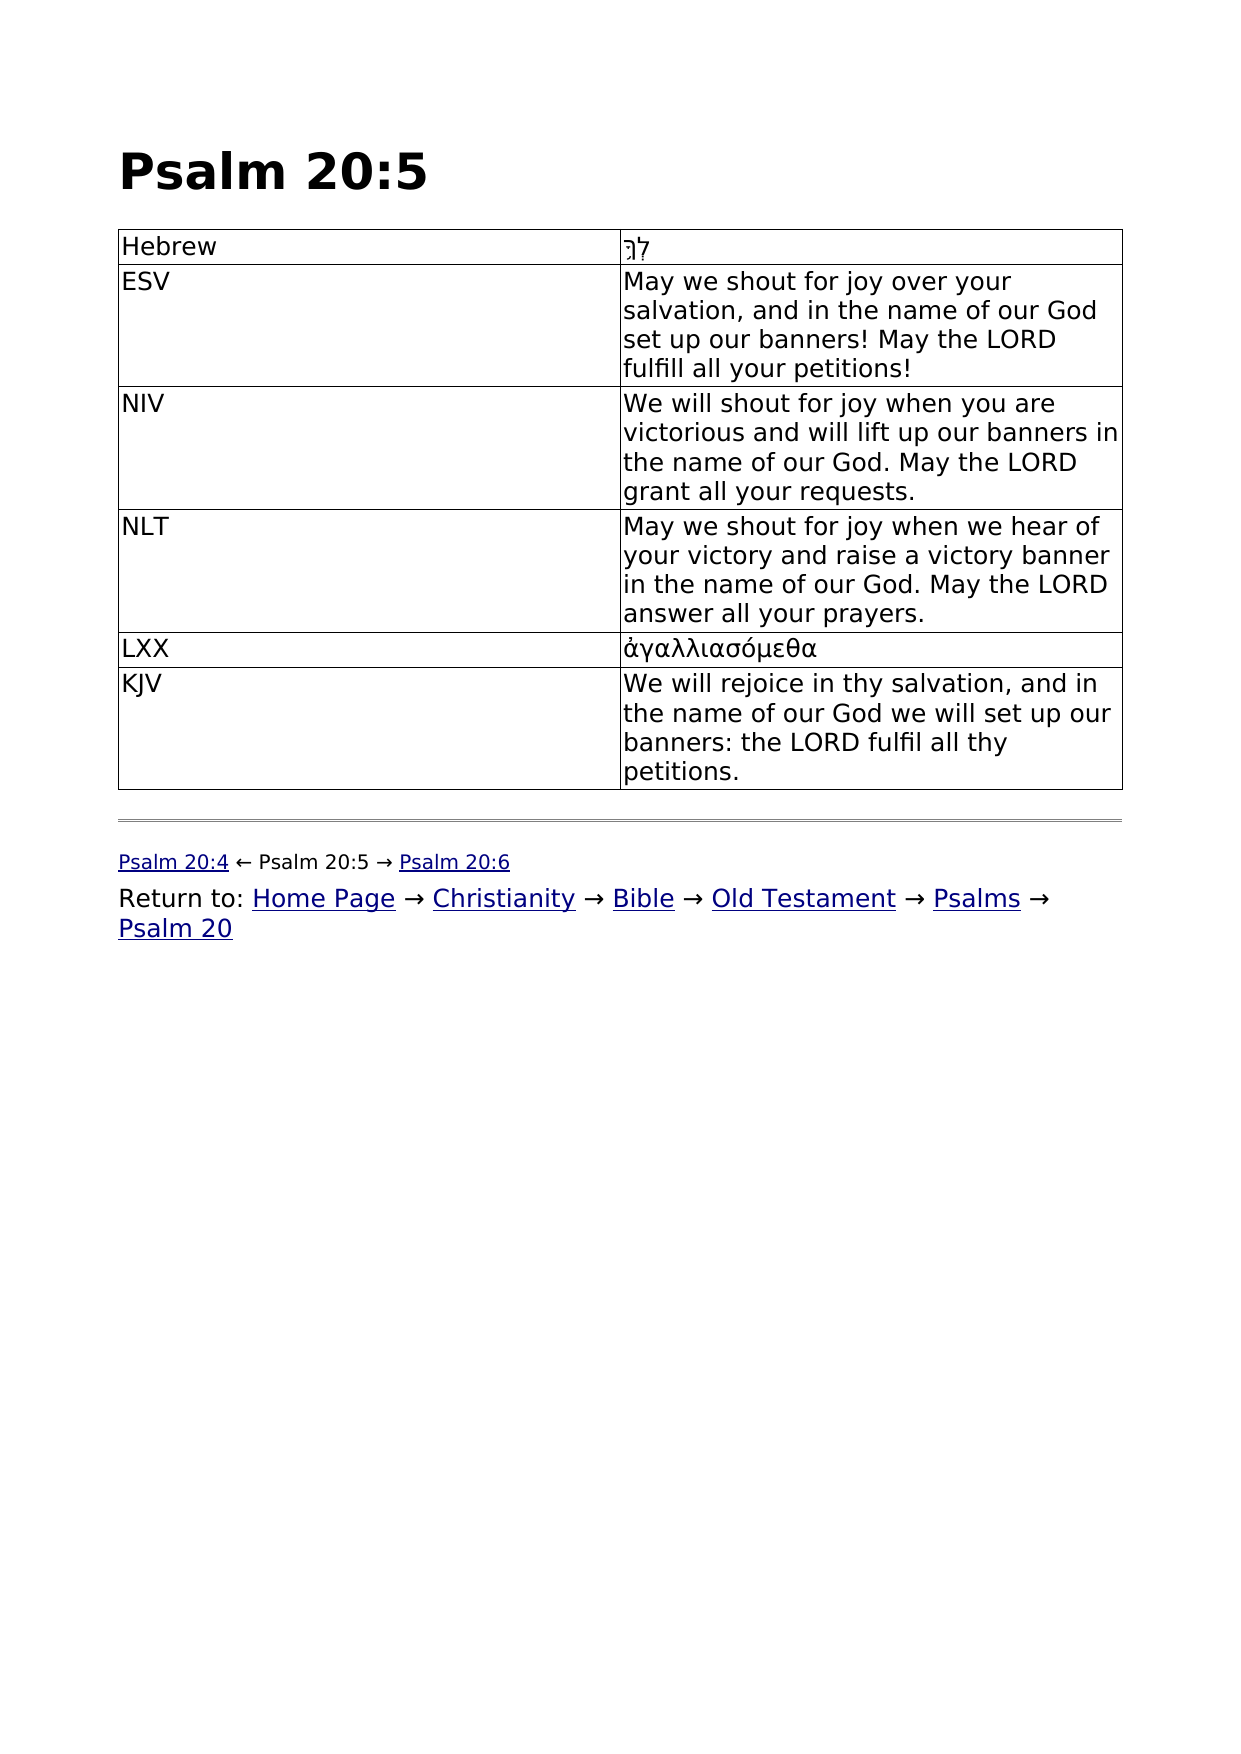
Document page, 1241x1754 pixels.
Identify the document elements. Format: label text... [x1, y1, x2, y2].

table_cell KJV [119, 668, 620, 789]
table_cell ἀγαλλιασόμεθα [621, 633, 1122, 667]
table_cell NIV [119, 387, 620, 509]
table_cell ESV [119, 265, 620, 386]
table_header לְךָ֥ [621, 230, 1122, 264]
text Psalm 20:4 ← Psalm 20:5 → Psalm 20:6 [118, 851, 1122, 884]
table_cell We will shout for joy when you are victorious and will lift up our banners in the name of our God. May the LORD grant all your requests. [621, 387, 1122, 509]
table_header Hebrew [119, 230, 620, 264]
table_cell LXX [119, 633, 620, 667]
table_cell May we shout for joy when we hear of your victory and raise a victory banner in the name of our God. May the LORD answer all your prayers. [621, 510, 1122, 632]
subtitle Psalm 20:5 [118, 143, 1122, 201]
table_cell May we shout for joy over your salvation, and in the name of our God set up our banners! May the LORD fulfill all your petitions! [621, 265, 1122, 386]
text Return to: Home Page → Christianity → Bible → Old Testament → Psalms → Psalm 20 [118, 884, 1122, 943]
table_cell We will rejoice in thy salvation, and in the name of our God we will set up our banners: the LORD fulfil all thy petitions. [621, 668, 1122, 789]
table_cell NLT [119, 510, 620, 632]
